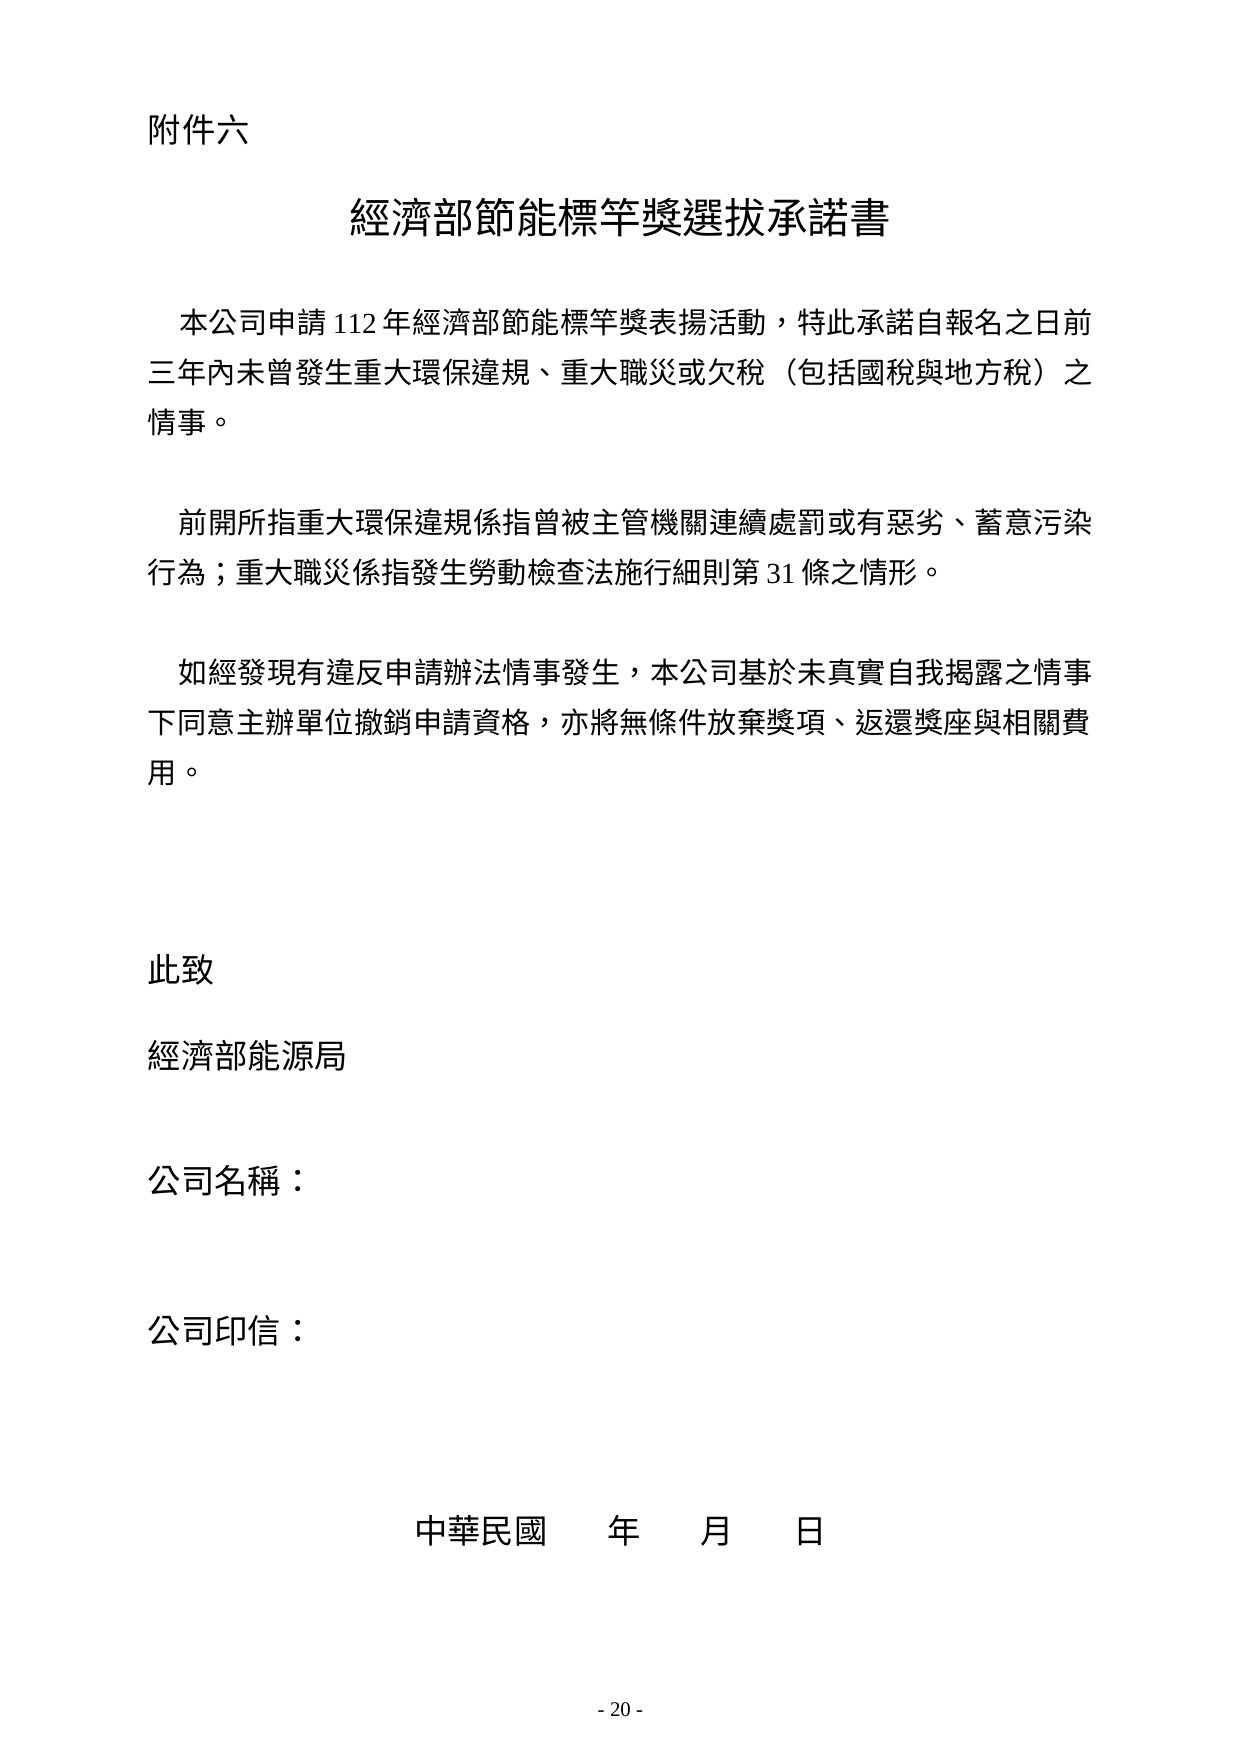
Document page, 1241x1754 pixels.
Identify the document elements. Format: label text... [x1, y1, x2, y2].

text 此致 [148, 943, 1092, 992]
text 公司名稱： [148, 1155, 1092, 1203]
text 如經發現有違反申請辦法情事發生，本公司基於未真實自我揭露之情事下同意主辦單位撤銷申請資格，亦將無條件放棄獎項、返還獎座與相關費用。 [148, 643, 1092, 793]
text 中華民國 年 月 日 [148, 1503, 1092, 1553]
text 經濟部能源局 [148, 1030, 1092, 1078]
text 公司印信： [148, 1303, 1092, 1353]
text 前開所指重大環保違規係指曾被主管機關連續處罰或有惡劣、蓄意污染行為；重大職災係指發生勞動檢查法施行細則第31條之情形。 [148, 493, 1092, 643]
text 經濟部節能標竿獎選拔承諾書 [148, 185, 1092, 245]
text 附件六 [148, 103, 1092, 152]
text 本公司申請112年經濟部節能標竿獎表揚活動，特此承諾自報名之日前三年內未曾發生重大環保違規、重大職災或欠稅（包括國稅與地方稅）之情事。 [148, 293, 1092, 443]
